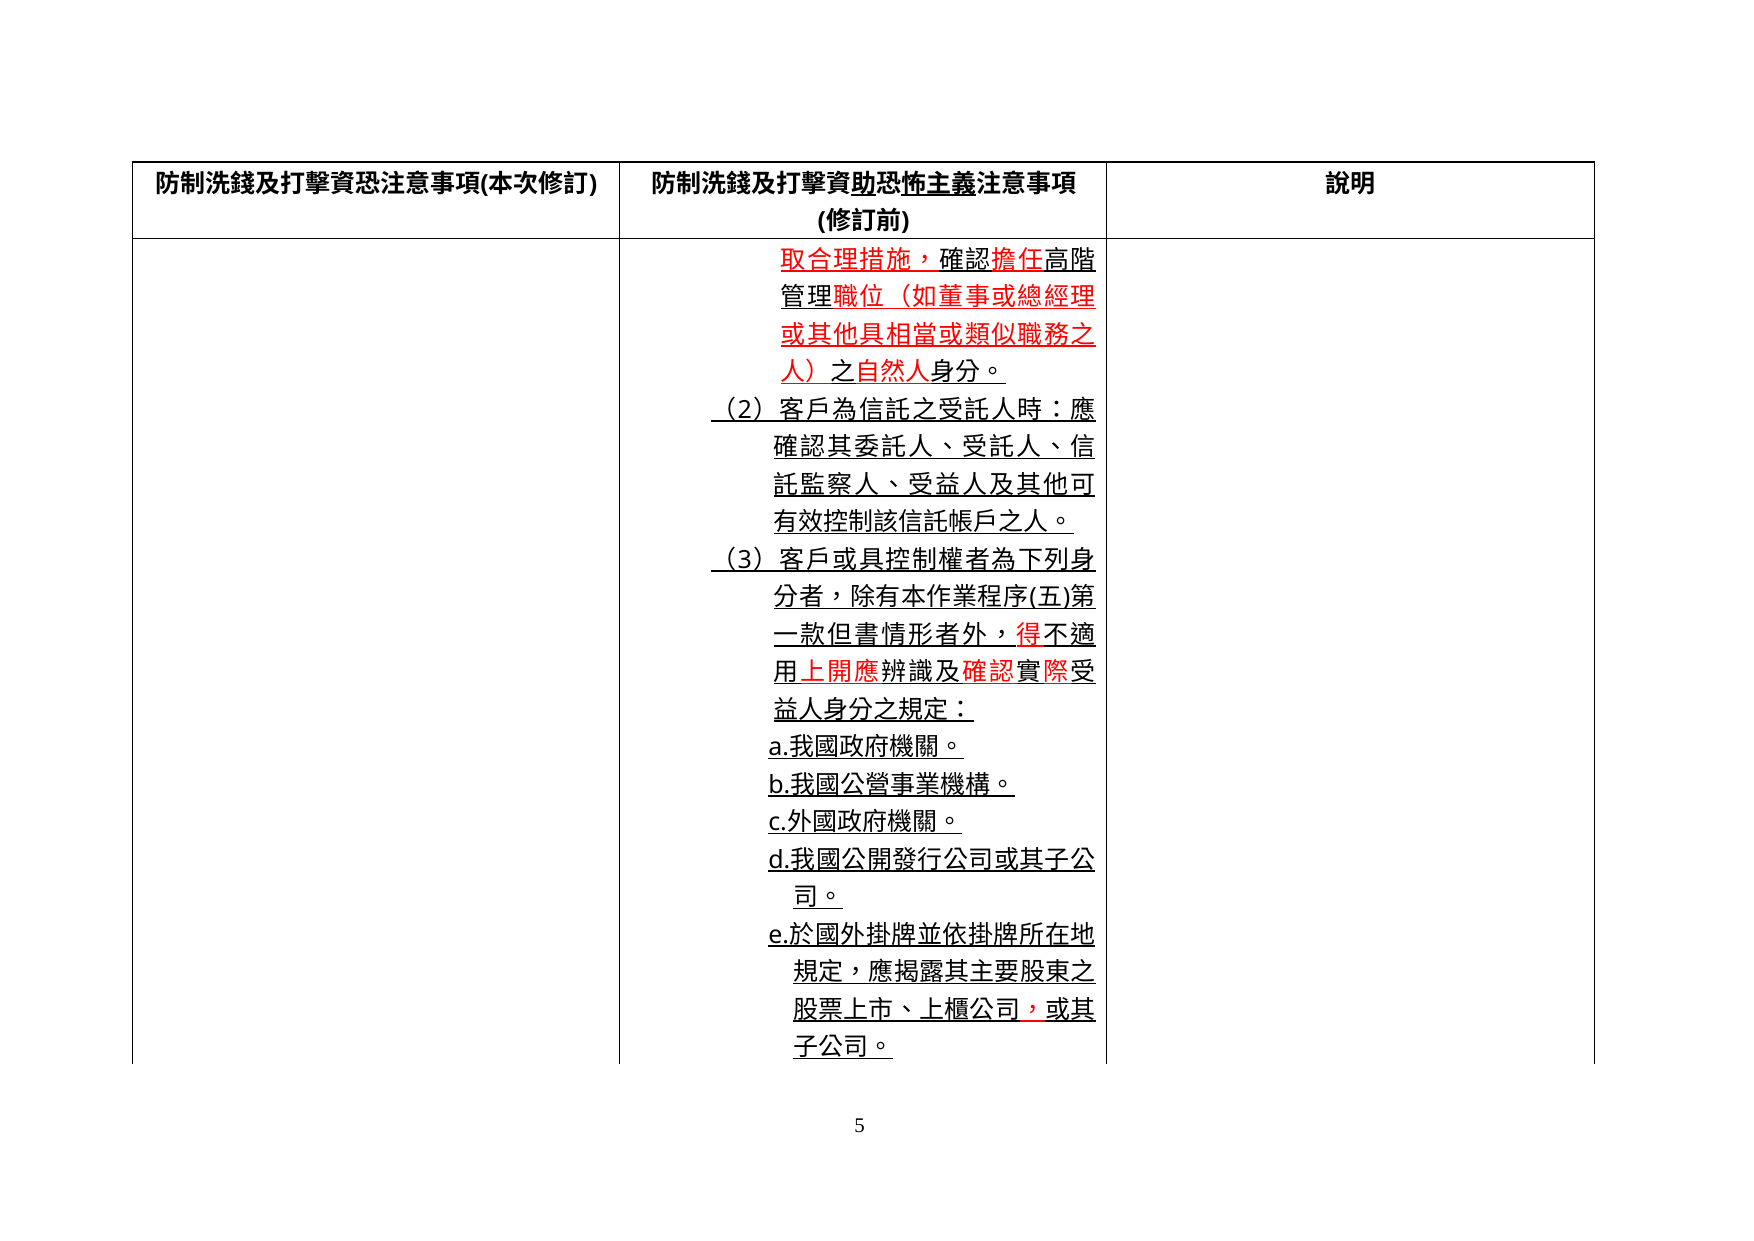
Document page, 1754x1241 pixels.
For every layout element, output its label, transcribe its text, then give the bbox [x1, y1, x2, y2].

table_header 防制洗錢及打擊資助恐怖主義注意事項 (修訂前) [620, 163, 1106, 237]
table_cell [133, 239, 619, 1063]
table_header 說明 [1107, 163, 1594, 237]
table_cell [1107, 239, 1594, 1063]
table_header 防制洗錢及打擊資恐注意事項(本次修訂) [133, 163, 619, 237]
